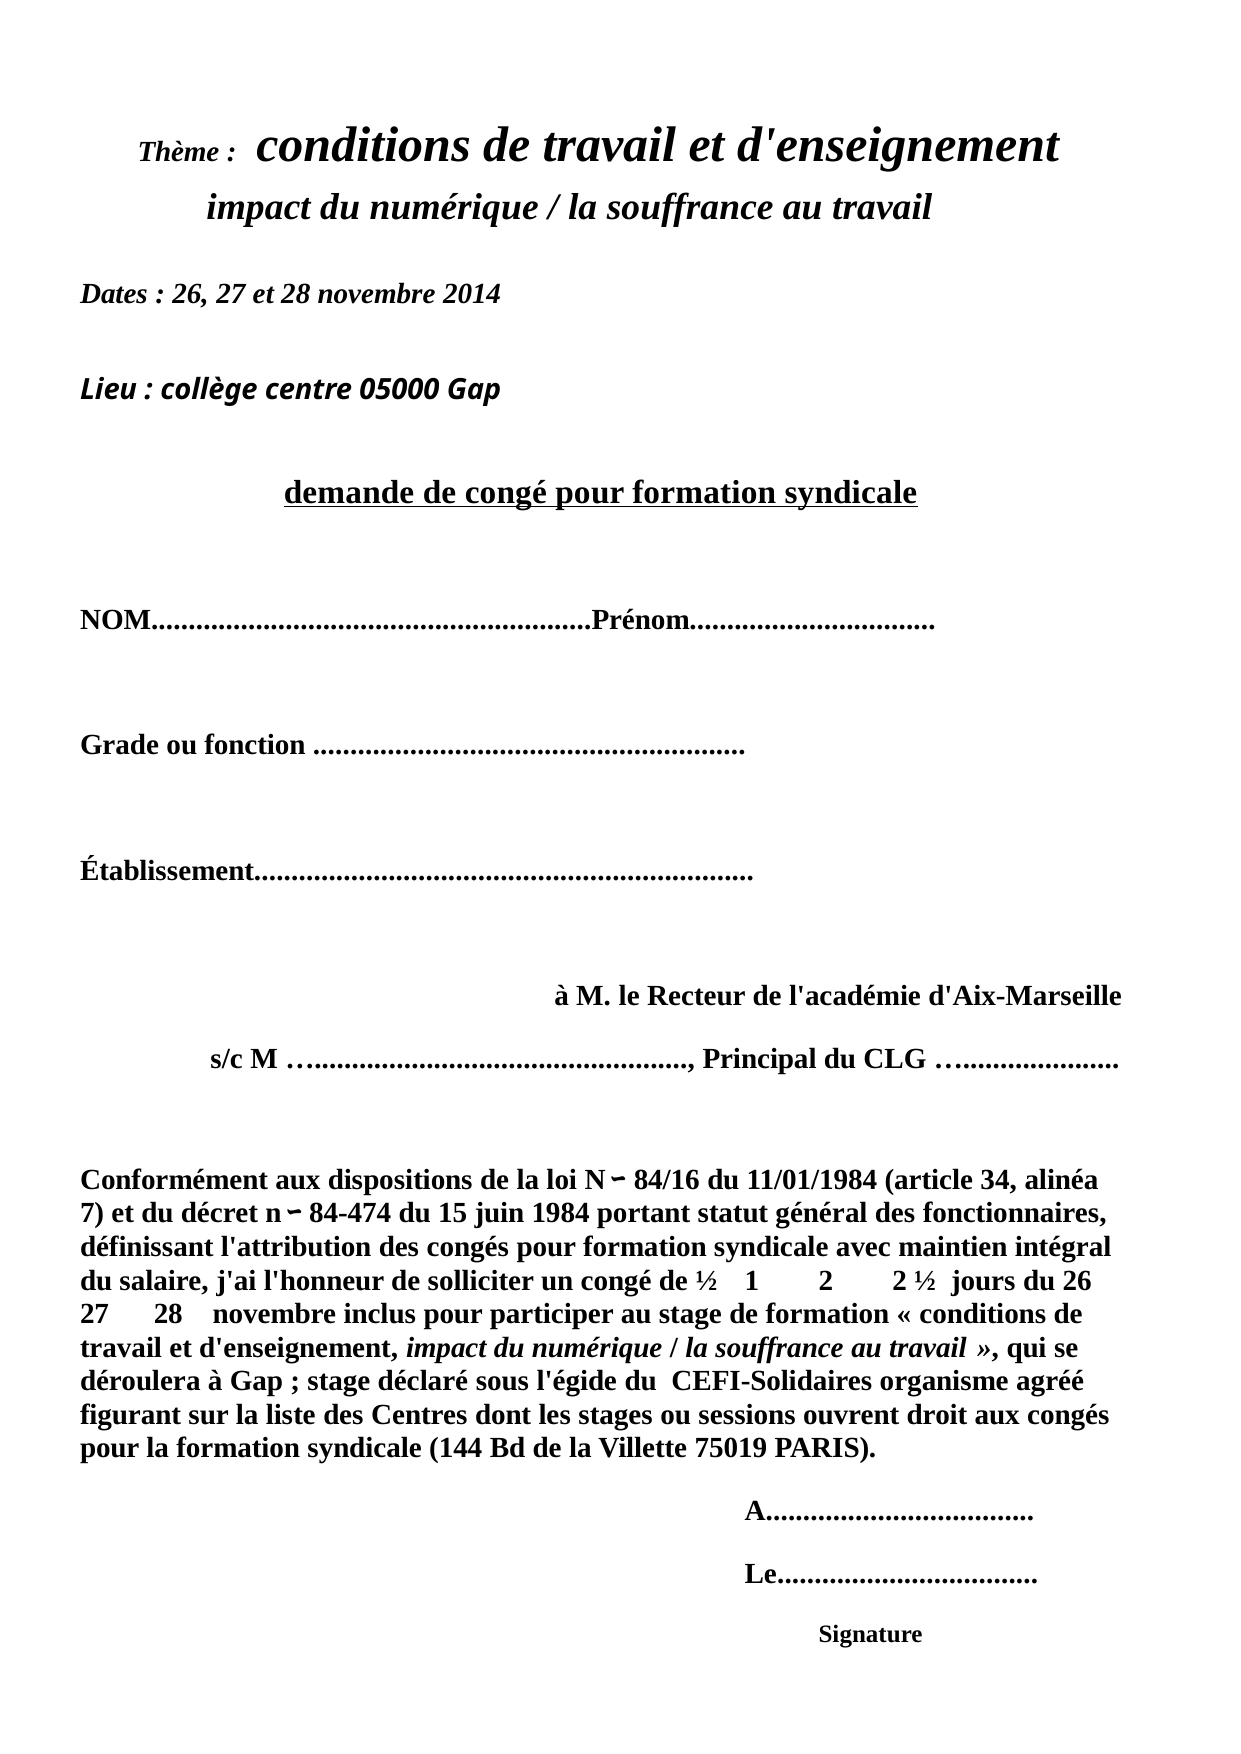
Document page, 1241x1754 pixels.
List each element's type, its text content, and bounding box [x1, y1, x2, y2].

text A.................................... [80, 1493, 1122, 1527]
text Conformément aux dispositions de la loi Nｰ 84/16 du 11/01/1984 (article 34, alinéa 7) et du décret nｰ 84-474 du 15 juin 1984 portant statut général des fonctionnaires, définissant l'attribution des congés pour formation syndicale avec maintien intégral du salaire, j'ai l'honneur de solliciter un congé de ½ 1 2 2 ½ jours du 26 27 28 novembre inclus pour participer au stage de formation « conditions de travail et d'enseignement, impact du numérique / la souffrance au travail », qui se déroulera à Gap ; stage déclaré sous l'égide du CEFI-Solidaires organisme agréé figurant sur la liste des Centres dont les stages ou sessions ouvrent droit aux congés pour la formation syndicale (144 Bd de la Villette 75019 PARIS). [80, 1162, 1122, 1464]
text Le................................... [404, 1556, 1122, 1589]
text Dates : 26, 27 et 28 novembre 2014 [80, 276, 1122, 310]
text Lieu : collège centre 05000 Gap [80, 368, 1122, 408]
text Établissement................................................................... [80, 853, 1122, 887]
text NOM...........................................................Prénom................................. [80, 602, 1122, 636]
text impact du numérique / la souffrance au travail [80, 184, 1122, 227]
text Thème : conditions de travail et d'enseignement [80, 114, 1122, 172]
text Grade ou fonction .......................................................... [80, 728, 1122, 761]
text Signature [404, 1619, 1122, 1648]
text demande de congé pour formation syndicale [80, 472, 1122, 510]
text à M. le Recteur de l'académie d'Aix-Marseille [80, 978, 1122, 1012]
text s/c M ….................................................., Principal du CLG …..................... [80, 1041, 1122, 1075]
